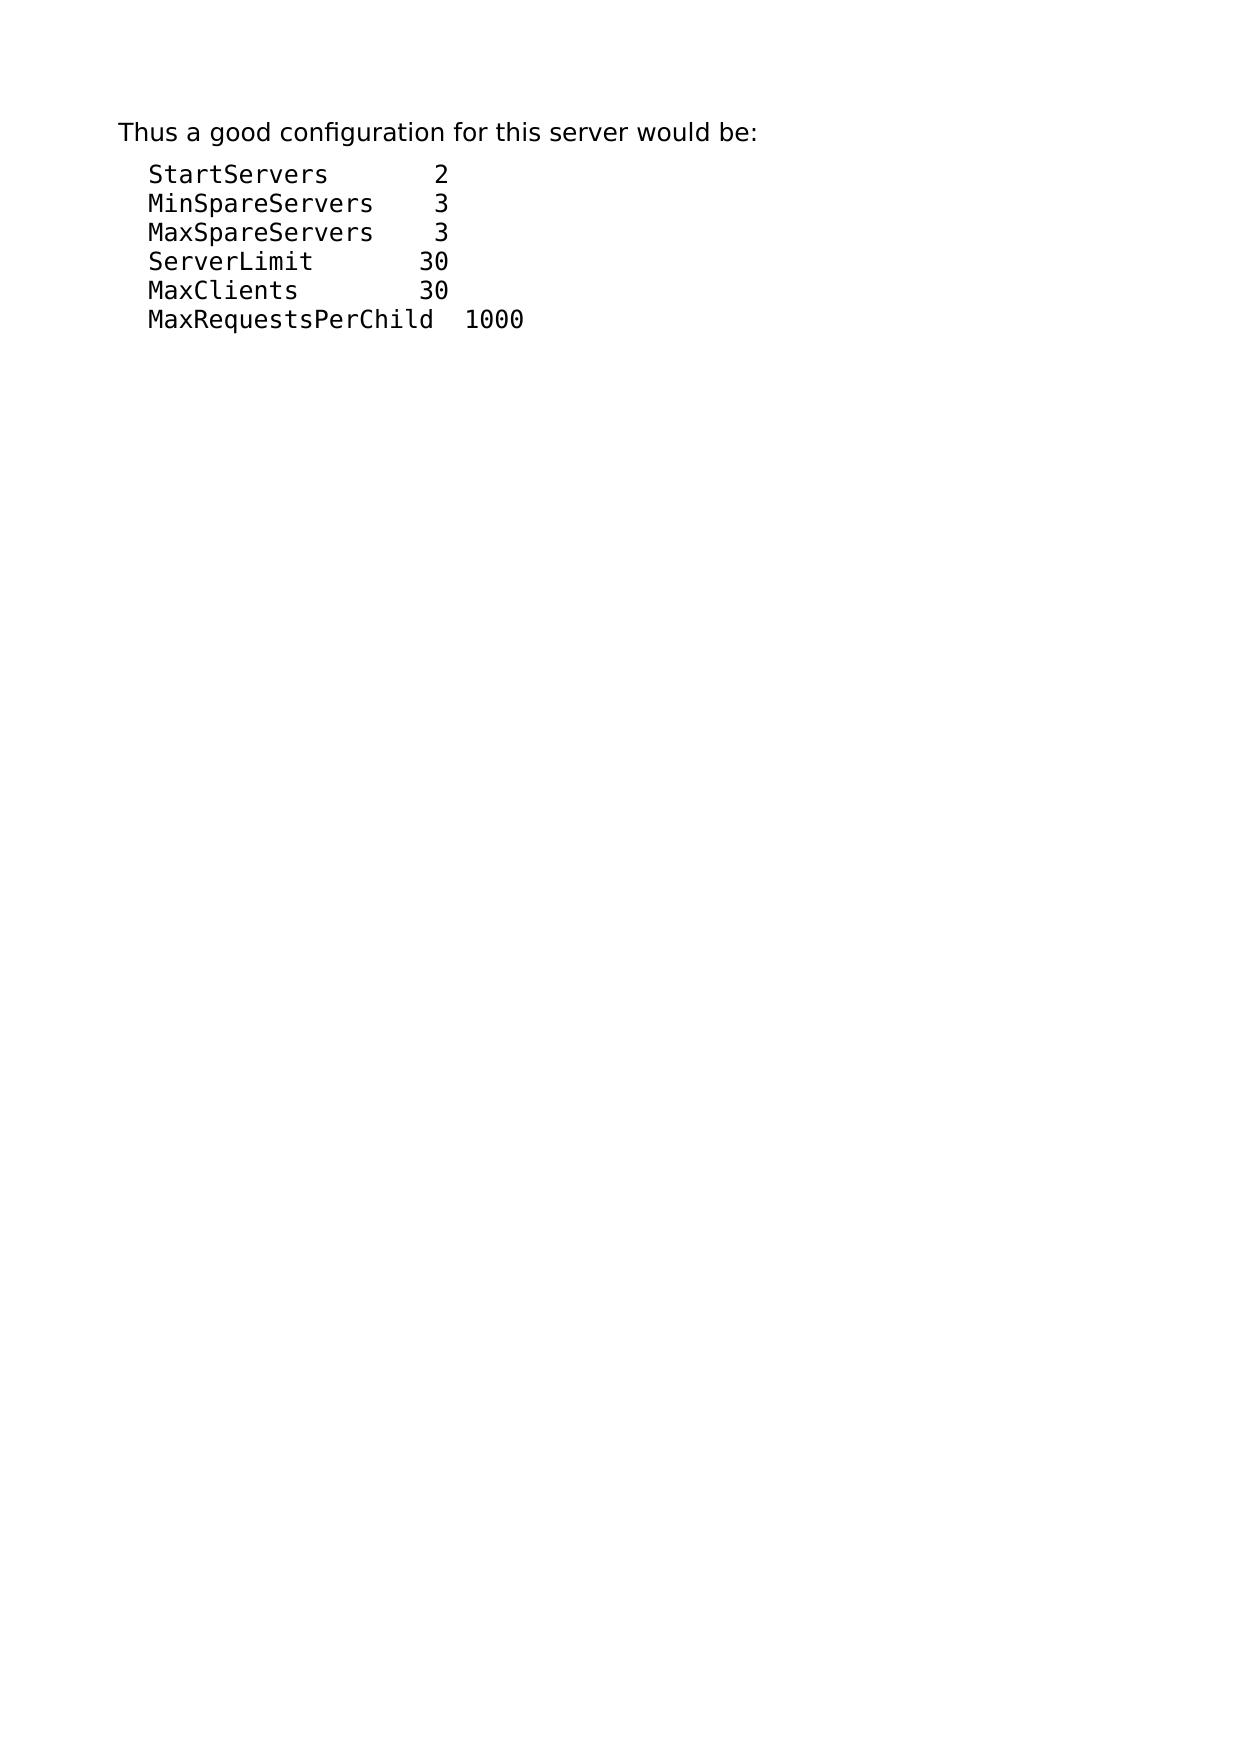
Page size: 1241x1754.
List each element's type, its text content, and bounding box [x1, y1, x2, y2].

text StartServers 2 MinSpareServers 3 MaxSpareServers 3 ServerLimit 30 MaxClients 30 MaxRequestsPerChild 1000 [118, 160, 1122, 335]
text Thus a good configuration for this server would be: [118, 118, 1122, 147]
